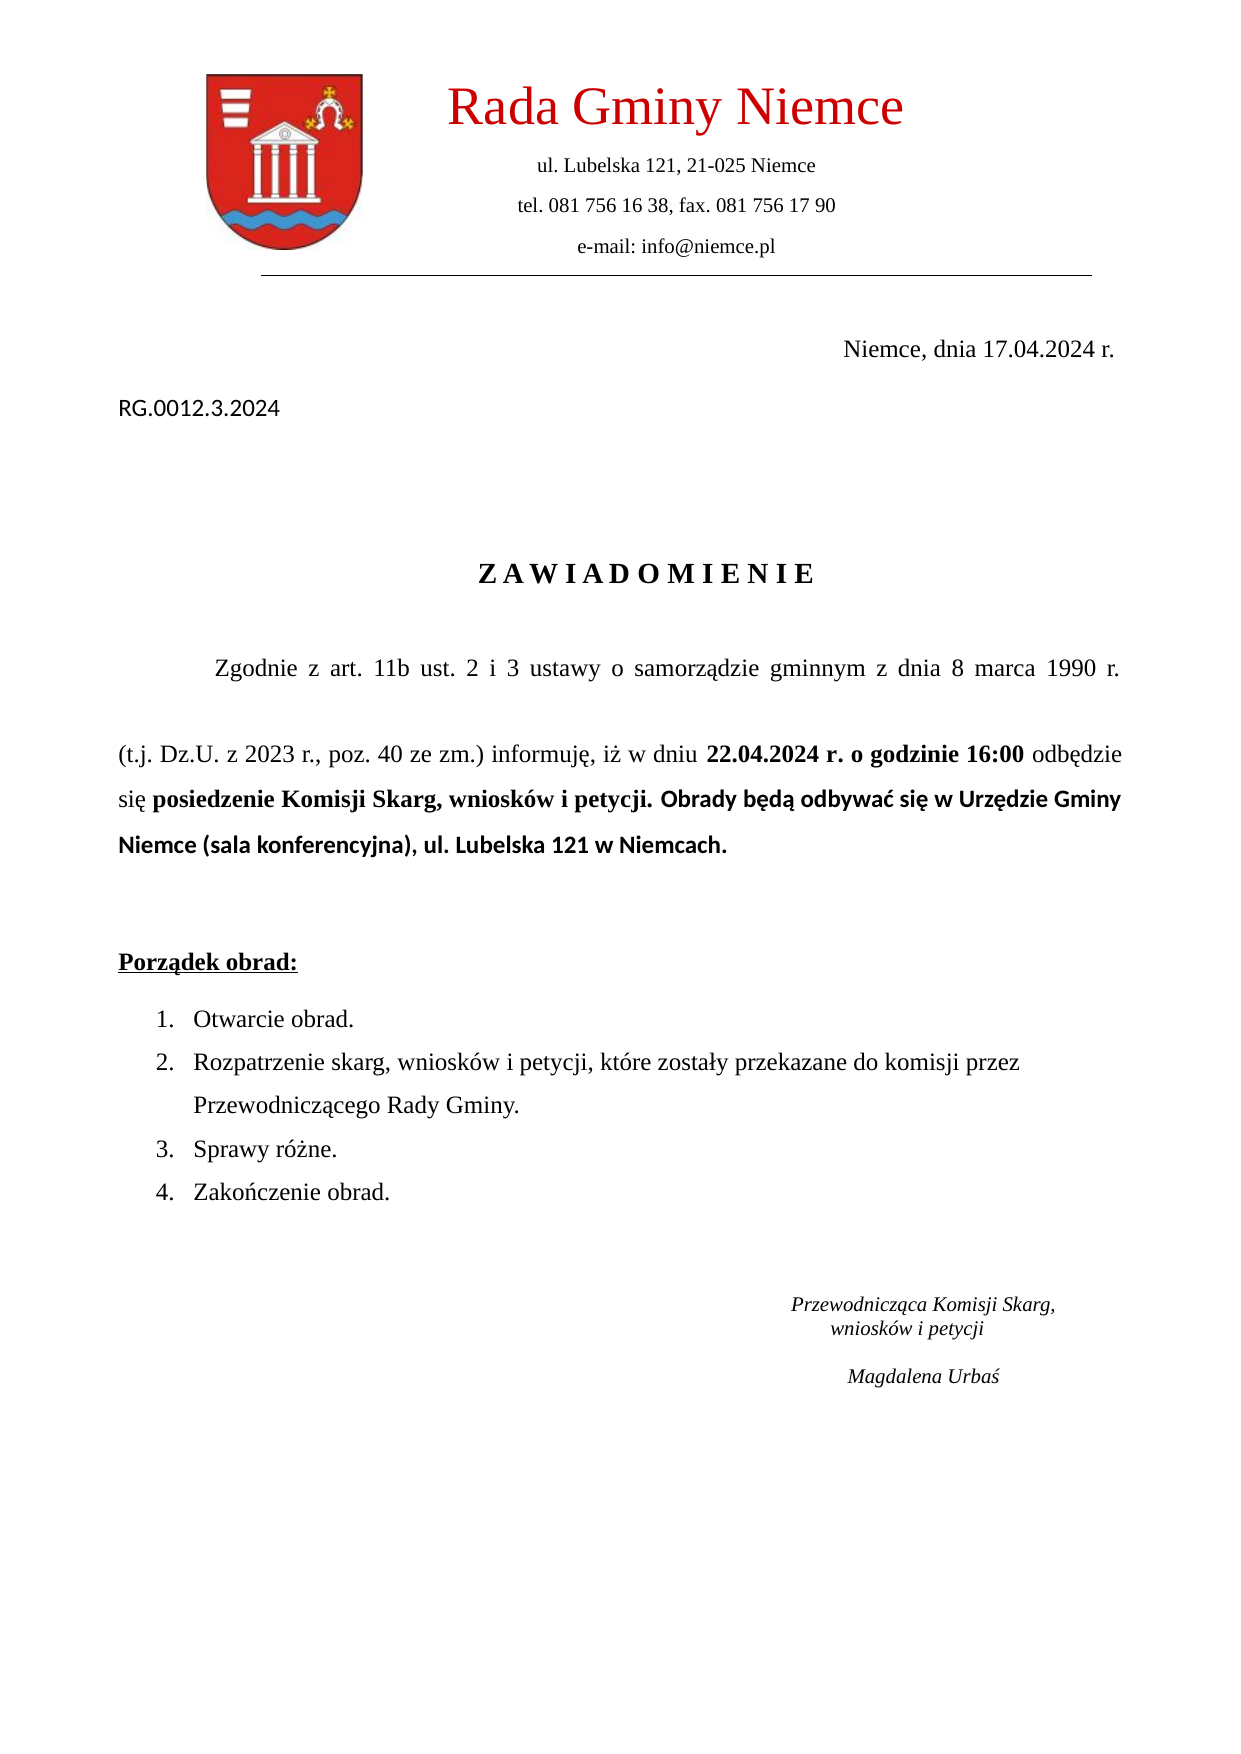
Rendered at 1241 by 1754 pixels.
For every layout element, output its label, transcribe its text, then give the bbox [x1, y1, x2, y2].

text Niemce, dnia 17.04.2024 r. [118, 334, 1122, 363]
list Otwarcie obrad. [156, 1004, 1122, 1033]
text Przewodnicząca Komisji Skarg, wniosków i petycji [694, 1292, 1122, 1340]
text Porządek obrad: [118, 947, 1122, 976]
text Magdalena Urbaś [118, 1364, 1122, 1388]
list Sprawy różne. [156, 1134, 1122, 1162]
text Z A W I A D O M I E N I E [118, 557, 1122, 590]
list Zakończenie obrad. [156, 1177, 1122, 1206]
list Rozpatrzenie skarg, wniosków i petycji, które zostały przekazane do komisji przez Przewodniczącego Rady Gminy. [156, 1047, 1122, 1119]
text RG.0012.3.2024 [118, 392, 1122, 422]
text Zgodnie z art. 11b ust. 2 i 3 ustawy o samorządzie gminnym z dnia 8 marca 1990 r. (t.j. Dz.U. z 2023 r., poz. 40 ze zm.) informuję, iż w dniu 22.04.2024 r. o godzinie 16:00 odbędzie się posiedzenie Komisji Skarg, wniosków i petycji. Obrady będą odbywać się w Urzędzie Gminy Niemce (sala konferencyjna), ul. Lubelska 121 w Niemcach. [118, 653, 1122, 859]
